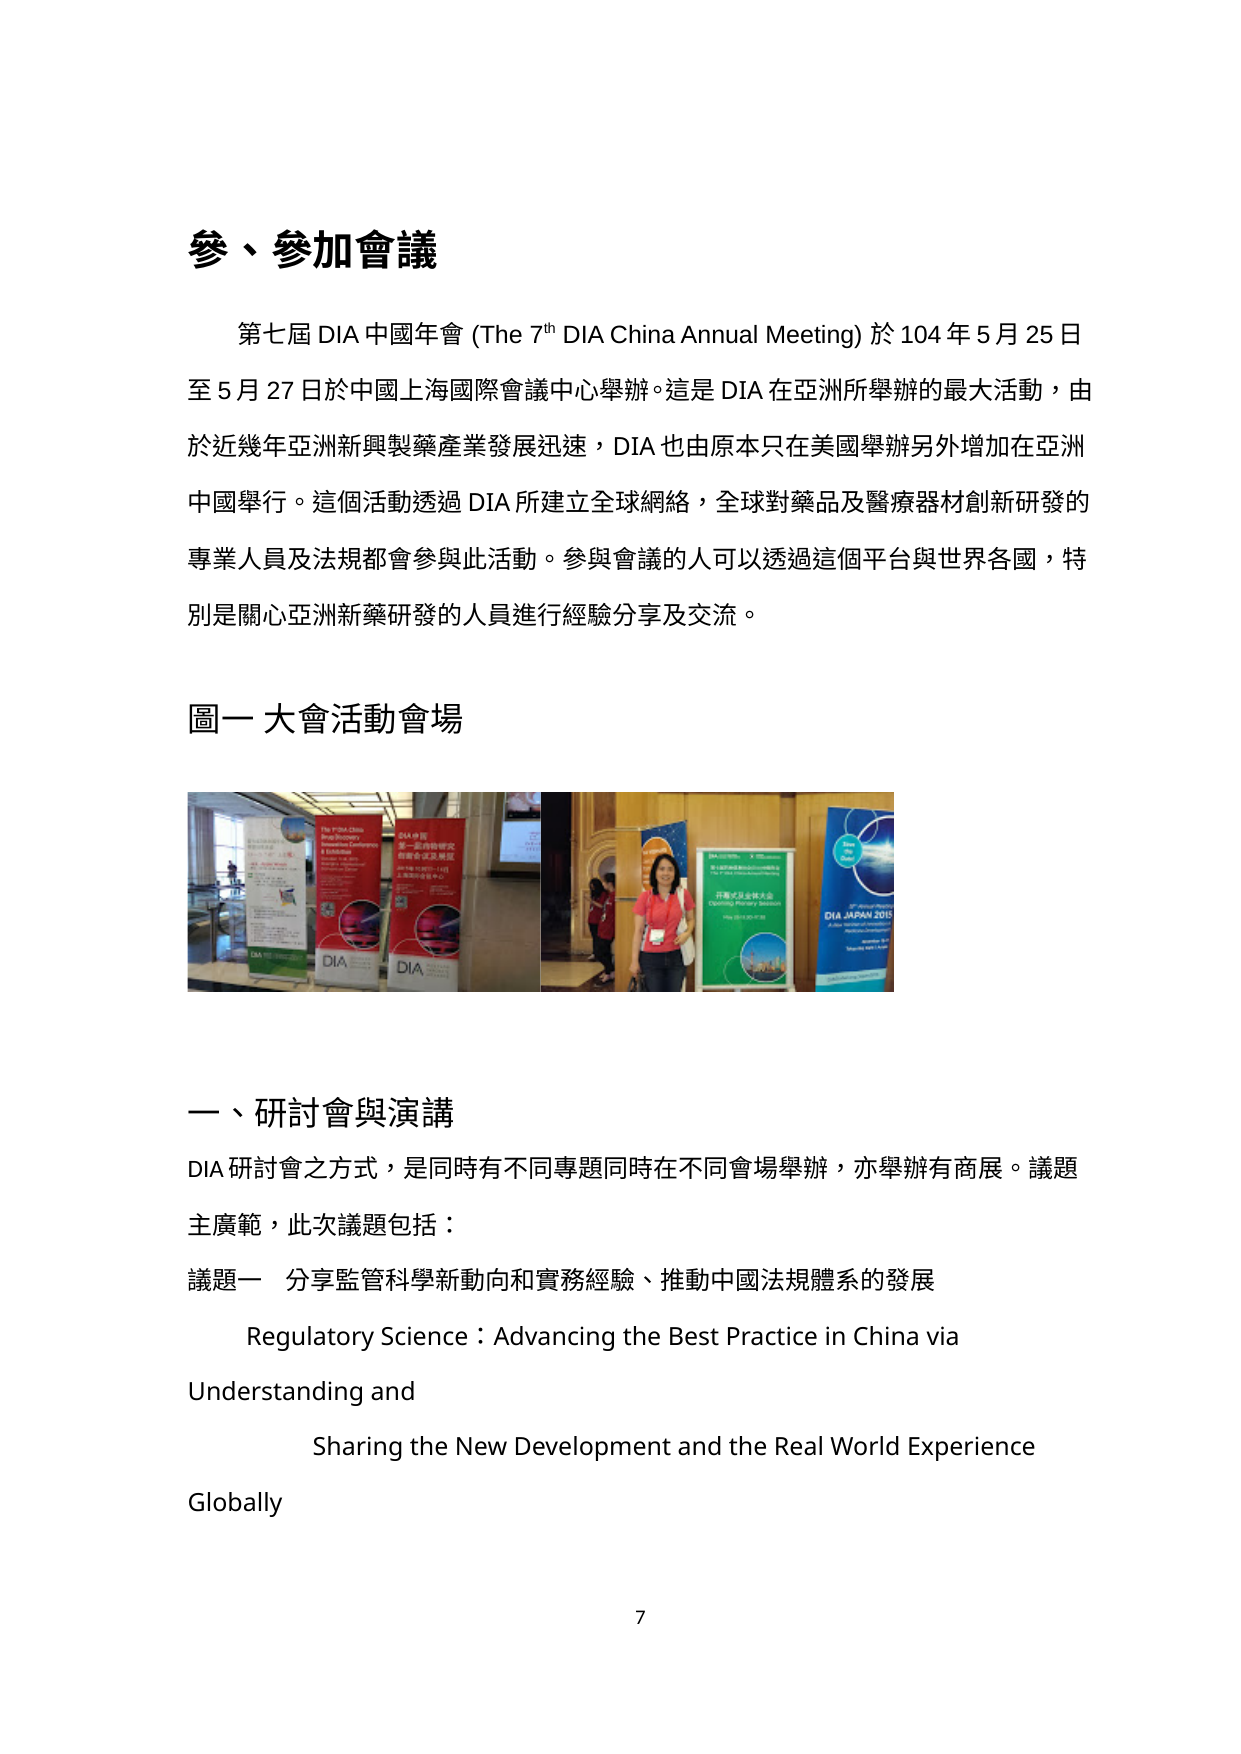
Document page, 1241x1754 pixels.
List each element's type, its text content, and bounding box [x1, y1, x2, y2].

text 圖一 大會活動會場 [187, 679, 1093, 754]
text 一、研討會與演講 [187, 1073, 1093, 1148]
text 第七屆DIA中國年會 (The 7th DIA China Annual Meeting) 於104年5月25日至5月27日於中國上海國際會議中心舉辦。這是DIA在亞洲所舉辦的最大活動，由於近幾年亞洲新興製藥產業發展迅速，DIA也由原本只在美國舉辦另外增加在亞洲中國舉行。這個活動透過DIA所建立全球網絡，全球對藥品及醫療器材創新研發的專業人員及法規都會參與此活動。參與會議的人可以透過這個平台與世界各國，特別是關心亞洲新藥研發的人員進行經驗分享及交流。 [187, 313, 1093, 632]
text 參、參加會議 [187, 209, 1093, 284]
picture [187, 792, 894, 992]
text 議題一 分享監管科學新動向和實務經驗、推動中國法規體系的發展 [187, 1260, 1093, 1298]
text Regulatory Science：Advancing the Best Practice in China via Understanding and [187, 1316, 1093, 1409]
text Sharing the New Development and the Real World Experience Globally [187, 1427, 1093, 1520]
text DIA研討會之方式，是同時有不同專題同時在不同會場舉辦，亦舉辦有商展。議題主廣範，此次議題包括： [187, 1148, 1093, 1242]
